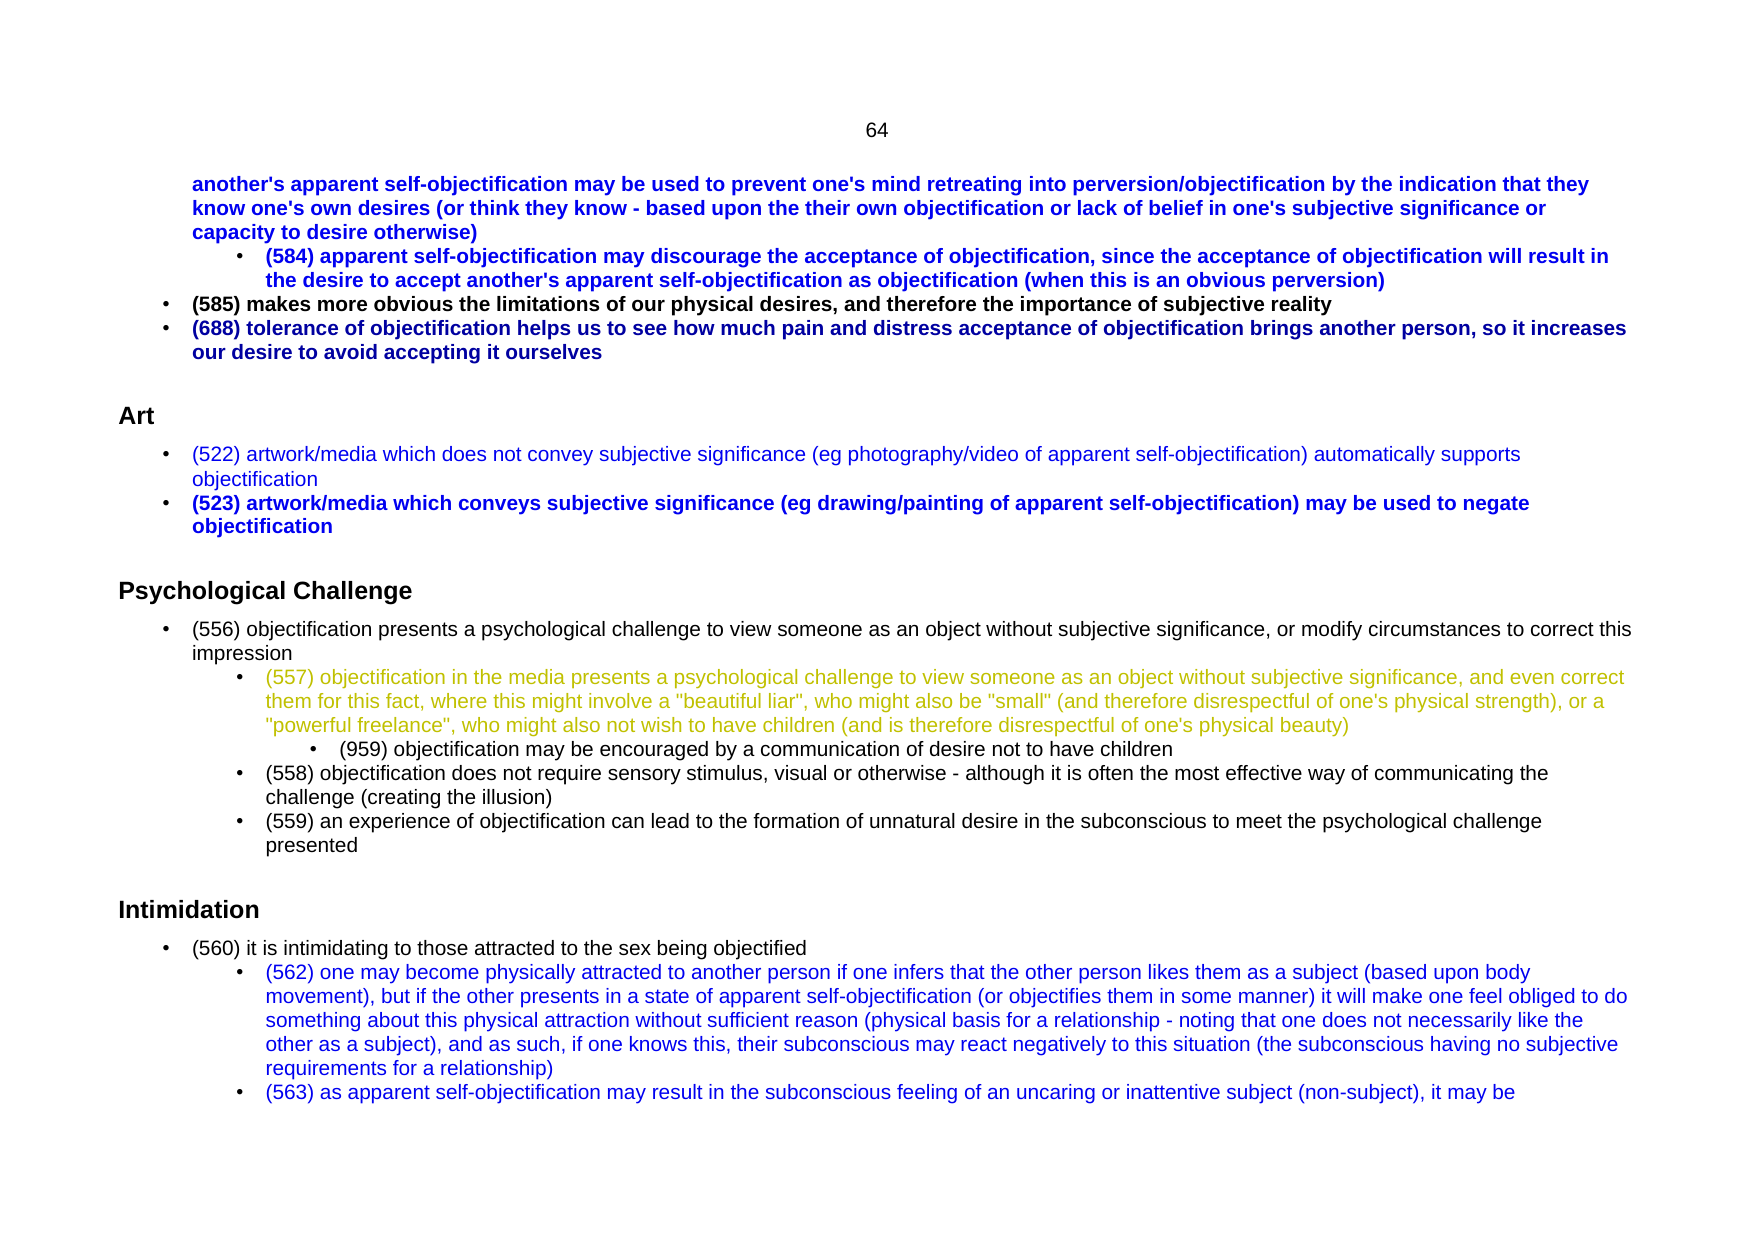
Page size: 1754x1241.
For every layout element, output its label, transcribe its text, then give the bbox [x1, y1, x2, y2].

list (584) apparent self-objectification may discourage the acceptance of objectification, since the acceptance of objectification will result in the desire to accept another's apparent self-objectification as objectification (when this is an obvious perversion) [236, 243, 1636, 291]
list (563) as apparent self-objectification may result in the subconscious feeling of an uncaring or inattentive subject (non-subject), it may be [236, 1080, 1636, 1104]
list (560) it is intimidating to those attracted to the sex being objectified [162, 936, 1636, 960]
list (959) objectification may be encouraged by a communication of desire not to have children [309, 737, 1636, 761]
subtitle Intimidation [118, 895, 1636, 923]
list (585) makes more obvious the limitations of our physical desires, and therefore the importance of subjective reality [162, 291, 1636, 316]
list (559) an experience of objectification can lead to the formation of unnatural desire in the subconscious to meet the psychological challenge presented [236, 809, 1636, 857]
list (562) one may become physically attracted to another person if one infers that the other person likes them as a subject (based upon body movement), but if the other presents in a state of apparent self-objectification (or objectifies them in some manner) it will make one feel obliged to do something about this physical attraction without sufficient reason (physical basis for a relationship - noting that one does not necessarily like the other as a subject), and as such, if one knows this, their subconscious may react negatively to this situation (the subconscious having no subjective requirements for a relationship) [236, 960, 1636, 1080]
subtitle Psychological Challenge [118, 576, 1636, 604]
list - another's apparent self-objectification may be used to prevent one's mind retreating into perversion/objectification by the indication that they know one's own desires (or think they know - based upon the their own objectification or lack of belief in one's subjective significance or capacity to desire otherwise) [162, 172, 1636, 243]
list (558) objectification does not require sensory stimulus, visual or otherwise - although it is often the most effective way of communicating the challenge (creating the illusion) [236, 761, 1636, 809]
list (522) artwork/media which does not convey subjective significance (eg photography/video of apparent self-objectification) automatically supports objectification [162, 442, 1636, 490]
list (557) objectification in the media presents a psychological challenge to view someone as an object without subjective significance, and even correct them for this fact, where this might involve a "beautiful liar", who might also be "small" (and therefore disrespectful of one's physical strength), or a "powerful freelance", who might also not wish to have children (and is therefore disrespectful of one's physical beauty) [236, 665, 1636, 737]
list (523) artwork/media which conveys subjective significance (eg drawing/painting of apparent self-objectification) may be used to negate objectification [162, 490, 1636, 538]
list (688) tolerance of objectification helps us to see how much pain and distress acceptance of objectification brings another person, so it increases our desire to avoid accepting it ourselves [162, 316, 1636, 363]
subtitle Art [118, 401, 1636, 430]
list (556) objectification presents a psychological challenge to view someone as an object without subjective significance, or modify circumstances to correct this impression [162, 617, 1636, 665]
